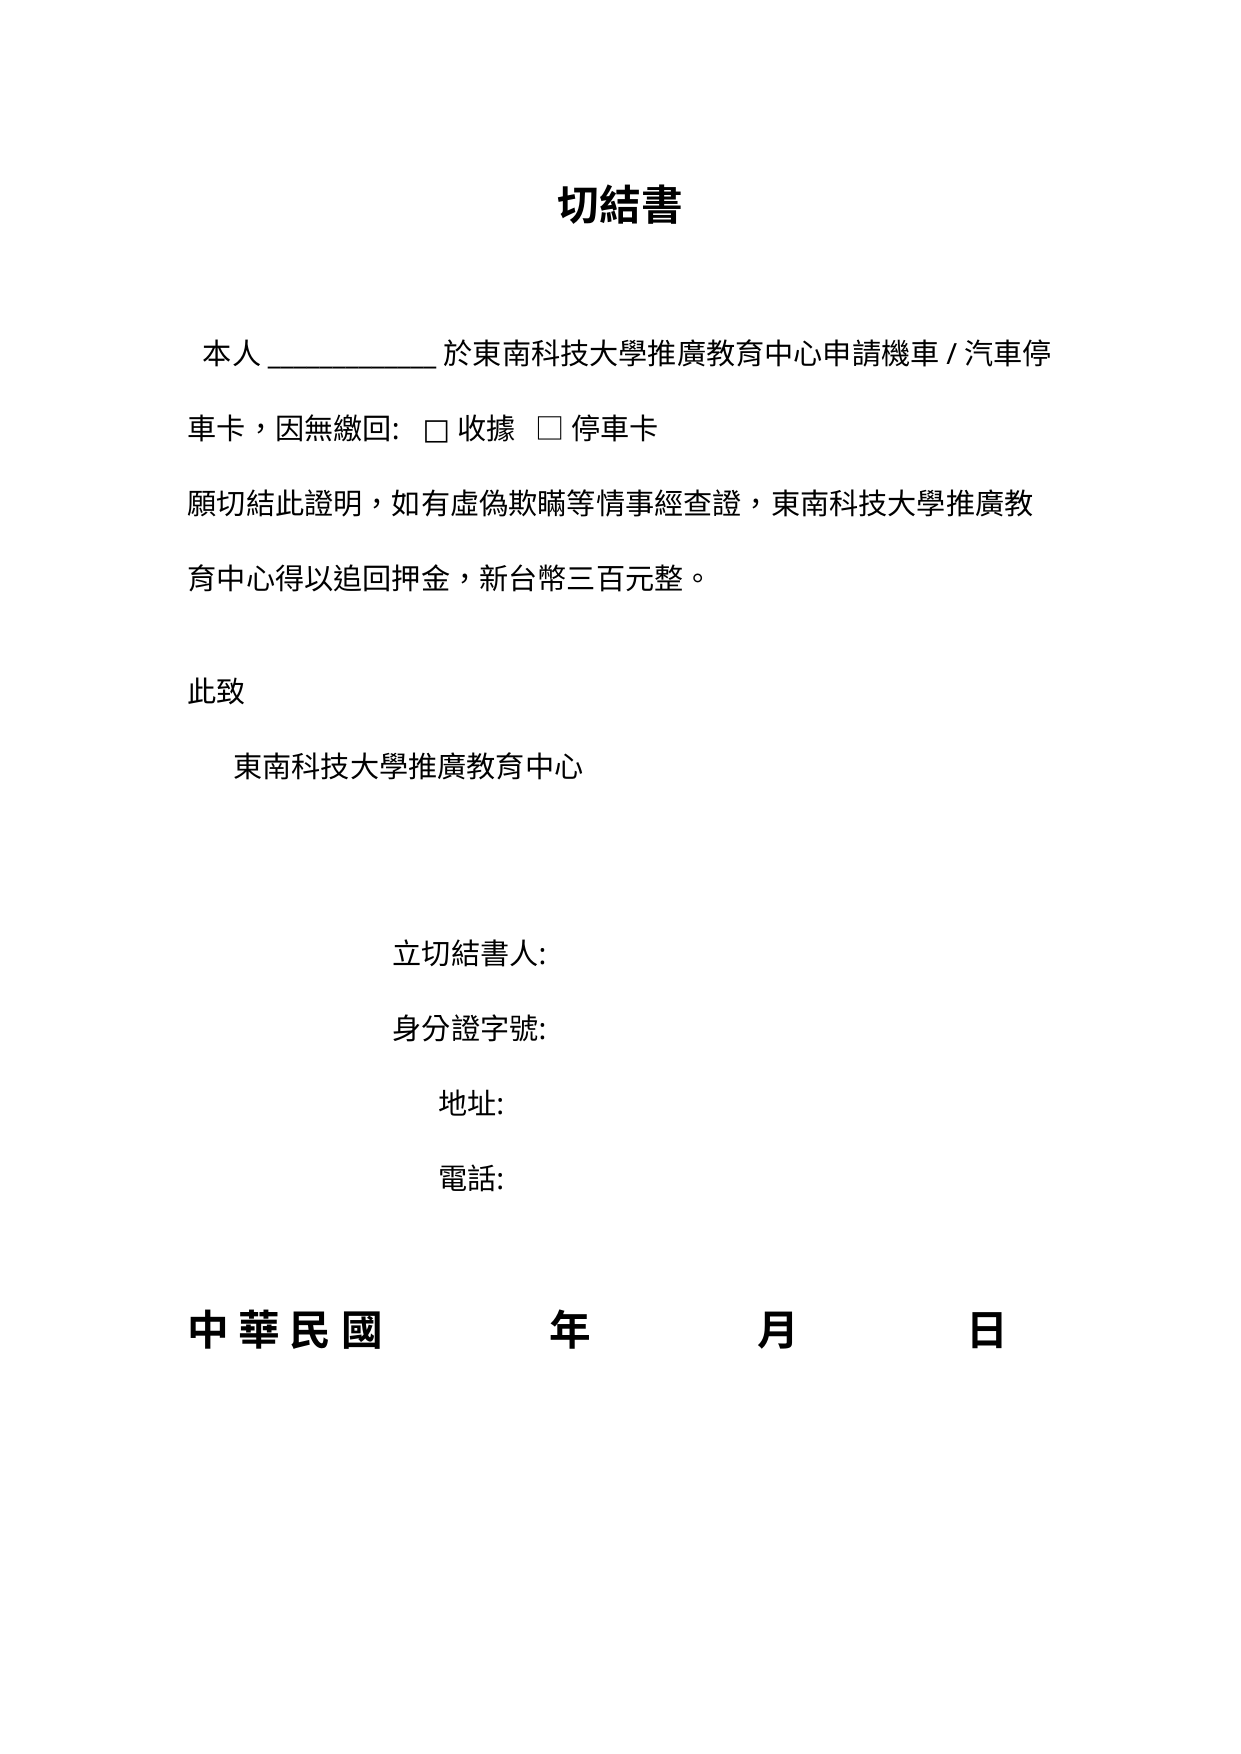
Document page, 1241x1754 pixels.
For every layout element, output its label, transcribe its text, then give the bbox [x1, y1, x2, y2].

text 切結書 [187, 164, 1053, 239]
text 東南科技大學推廣教育中心 [187, 727, 1053, 802]
text 中 華 民 國 年 月 日 [187, 1289, 1053, 1364]
text 立切結書人: [187, 914, 1053, 989]
text 願切結此證明，如有虛偽欺瞞等情事經查證，東南科技大學推廣教育中心得以追回押金，新台幣三百元整。 [187, 464, 1053, 614]
text 電話: [187, 1139, 936, 1214]
text 地址: [187, 1064, 936, 1139]
text 身分證字號: [187, 989, 936, 1064]
text 本人 ­_____________ 於東南科技大學推廣教育中心申請機車 / 汽車停車卡，因無繳回: □ 收據 □ 停車卡 [187, 314, 1053, 464]
text 此致 [187, 652, 1053, 727]
